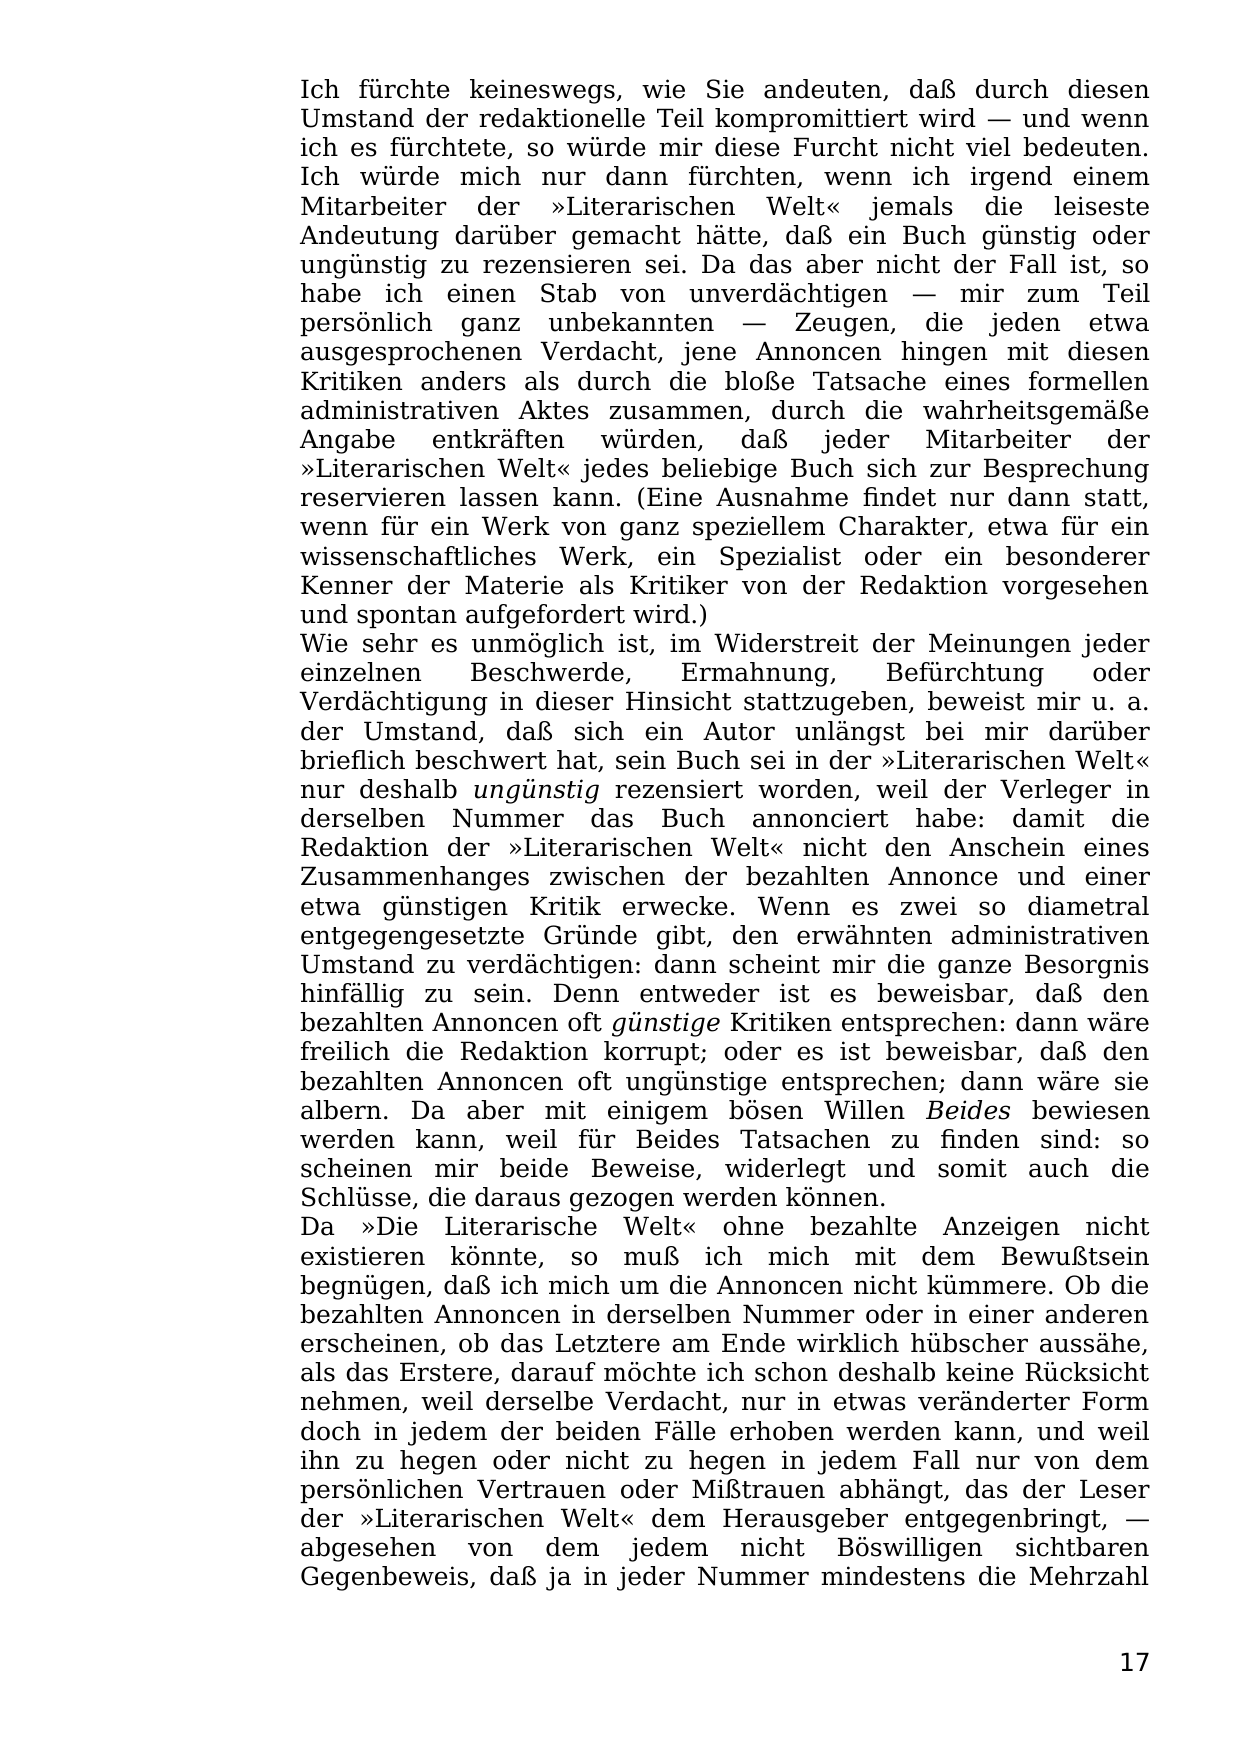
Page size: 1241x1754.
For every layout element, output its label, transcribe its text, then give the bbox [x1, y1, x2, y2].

text Da »Die Literarische Welt« ohne bezahlte Anzeigen nicht existieren könnte, so muß ich mich mit dem Bewußtsein begnügen, daß ich mich um die Annoncen nicht kümmere. Ob die bezahlten Annoncen in derselben Nummer oder in einer anderen erscheinen, ob das Letztere am Ende wirklich hübscher aussähe, als das Erstere, darauf möchte ich schon deshalb keine Rücksicht nehmen, weil derselbe Verdacht, nur in etwas veränderter Form doch in jedem der beiden Fälle erhoben werden kann, und weil ihn zu hegen oder nicht zu hegen in jedem Fall nur von dem persönlichen Vertrauen oder Mißtrauen abhängt, das der Leser der »Literarischen Welt« dem Herausgeber entgegenbringt, — abgesehen von dem jedem nicht Böswilligen sichtbaren Gegenbeweis, daß ja in jeder Nummer mindestens die Mehrzahl [300, 1212, 1151, 1592]
text Wie sehr es unmöglich ist, im Widerstreit der Meinungen jeder einzelnen Beschwerde, Ermahnung, Befürchtung oder Verdächtigung in dieser Hinsicht stattzugeben, beweist mir u. a. der Umstand, daß sich ein Autor unlängst bei mir darüber brieflich beschwert hat, sein Buch sei in der »Literarischen Welt« nur deshalb ungünstig rezensiert worden, weil der Verleger in derselben Nummer das Buch annonciert habe: damit die Redaktion der »Literarischen Welt« nicht den Anschein eines Zusammenhanges zwischen der bezahlten Annonce und einer etwa günstigen Kritik erwecke. Wenn es zwei so diametral entgegengesetzte Gründe gibt, den erwähnten administrativen Umstand zu verdächtigen: dann scheint mir die ganze Besorgnis hinfällig zu sein. Denn entweder ist es beweisbar, daß den bezahlten Annoncen oft günstige Kritiken entsprechen: dann wäre freilich die Redaktion korrupt; oder es ist beweisbar, daß den bezahlten Annoncen oft ungünstige entsprechen; dann wäre sie albern. Da aber mit einigem bösen Willen Beides bewiesen werden kann, weil für Beides Tatsachen zu finden sind: so scheinen mir beide Beweise, widerlegt und somit auch die Schlüsse, die daraus gezogen werden können. [300, 629, 1151, 1212]
text Ich fürchte keineswegs, wie Sie andeuten, daß durch diesen Umstand der redaktionelle Teil kompromittiert wird — und wenn ich es fürchtete, so würde mir diese Furcht nicht viel bedeuten. Ich würde mich nur dann fürchten, wenn ich irgend einem Mitarbeiter der »Literarischen Welt« jemals die leiseste Andeutung darüber gemacht hätte, daß ein Buch günstig oder ungünstig zu rezensieren sei. Da das aber nicht der Fall ist, so habe ich einen Stab von unverdächtigen — mir zum Teil persönlich ganz unbekannten — Zeugen, die jeden etwa ausgesprochenen Verdacht, jene Annoncen hingen mit diesen Kritiken anders als durch die bloße Tatsache eines formellen administrativen Aktes zusammen, durch die wahrheitsgemäße Angabe entkräften würden, daß jeder Mitarbeiter der »Literarischen Welt« jedes beliebige Buch sich zur Besprechung reservieren lassen kann. (Eine Ausnahme findet nur dann statt, wenn für ein Werk von ganz speziellem Charakter, etwa für ein wissenschaftliches Werk, ein Spezialist oder ein besonderer Kenner der Materie als Kritiker von der Redaktion vorgesehen und spontan aufgefordert wird.) [300, 75, 1151, 629]
